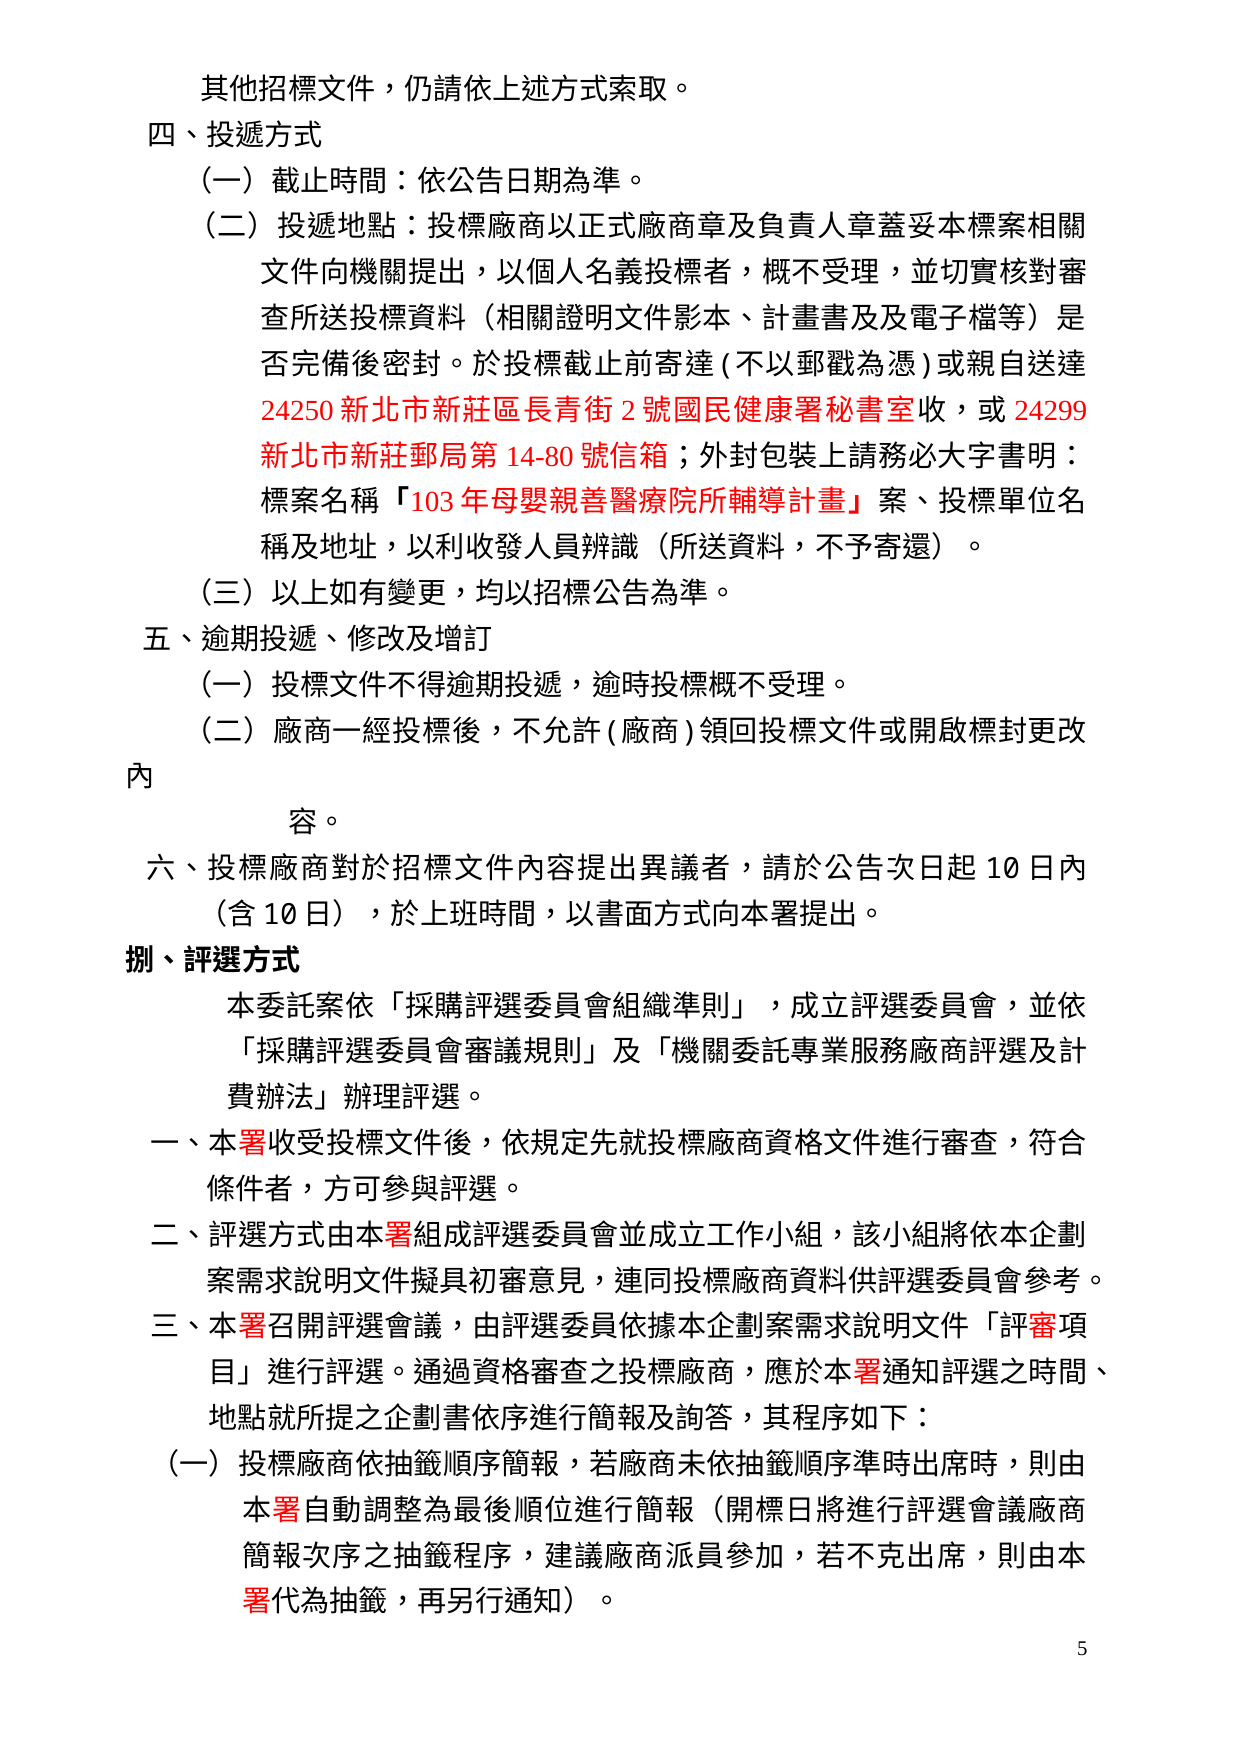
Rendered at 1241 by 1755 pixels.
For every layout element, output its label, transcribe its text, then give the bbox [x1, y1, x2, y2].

text 四、投遞方式 [113, 108, 1087, 154]
text 三、本署召開評選會議，由評選委員依據本企劃案需求說明文件「評審項目」進行評選。通過資格審查之投標廠商，應於本署通知評選之時間、地點就所提之企劃書依序進行簡報及詢答，其程序如下： [150, 1300, 1087, 1438]
text 六、投標廠商對於招標文件內容提出異議者，請於公告次日起10日內（含10日），於上班時間，以書面方式向本署提出。 [125, 842, 1087, 933]
text （二）廠商一經投標後，不允許(廠商)領回投標文件或開啟標封更改內 [125, 704, 1087, 796]
text 五、逾期投遞、修改及增訂 [125, 613, 1087, 658]
text 二、評選方式由本署組成評選委員會並成立工作小組，該小組將依本企劃案需求說明文件擬具初審意見，連同投標廠商資料供評選委員會參考。 [150, 1208, 1087, 1300]
text （一）截止時間：依公告日期為準。 [125, 154, 1087, 200]
text 容。 [125, 796, 1087, 842]
text （一）投標文件不得逾期投遞，逾時投標概不受理。 [125, 658, 1087, 704]
text （二）投遞地點：投標廠商以正式廠商章及負責人章蓋妥本標案相關文件向機關提出，以個人名義投標者，概不受理，並切實核對審查所送投標資料（相關證明文件影本、計畫書及及電子檔等）是否完備後密封。於投標截止前寄達(不以郵戳為憑)或親自送達24250新北市新莊區長青街2號國民健康署秘書室收，或24299新北市新莊郵局第14-80號信箱；外封包裝上請務必大字書明：標案名稱「103年母嬰親善醫療院所輔導計畫」案、投標單位名稱及地址，以利收發人員辨識（所送資料，不予寄還）。 [188, 200, 1087, 567]
text （三）以上如有變更，均以招標公告為準。 [125, 567, 1087, 613]
text （一）投標廠商依抽籤順序簡報，若廠商未依抽籤順序準時出席時，則由本署自動調整為最後順位進行簡報（開標日將進行評選會議廠商簡報次序之抽籤程序，建議廠商派員參加，若不克出席，則由本署代為抽籤，再另行通知）。 [150, 1438, 1087, 1621]
text 本委託案依「採購評選委員會組織準則」，成立評選委員會，並依「採購評選委員會審議規則」及「機關委託專業服務廠商評選及計費辦法」辦理評選。 [227, 979, 1087, 1117]
text 一、本署收受投標文件後，依規定先就投標廠商資格文件進行審查，符合條件者，方可參與評選。 [150, 1117, 1087, 1208]
text 捌、評選方式 [125, 933, 1087, 979]
text 其他招標文件，仍請依上述方式索取。 [113, 63, 1087, 108]
